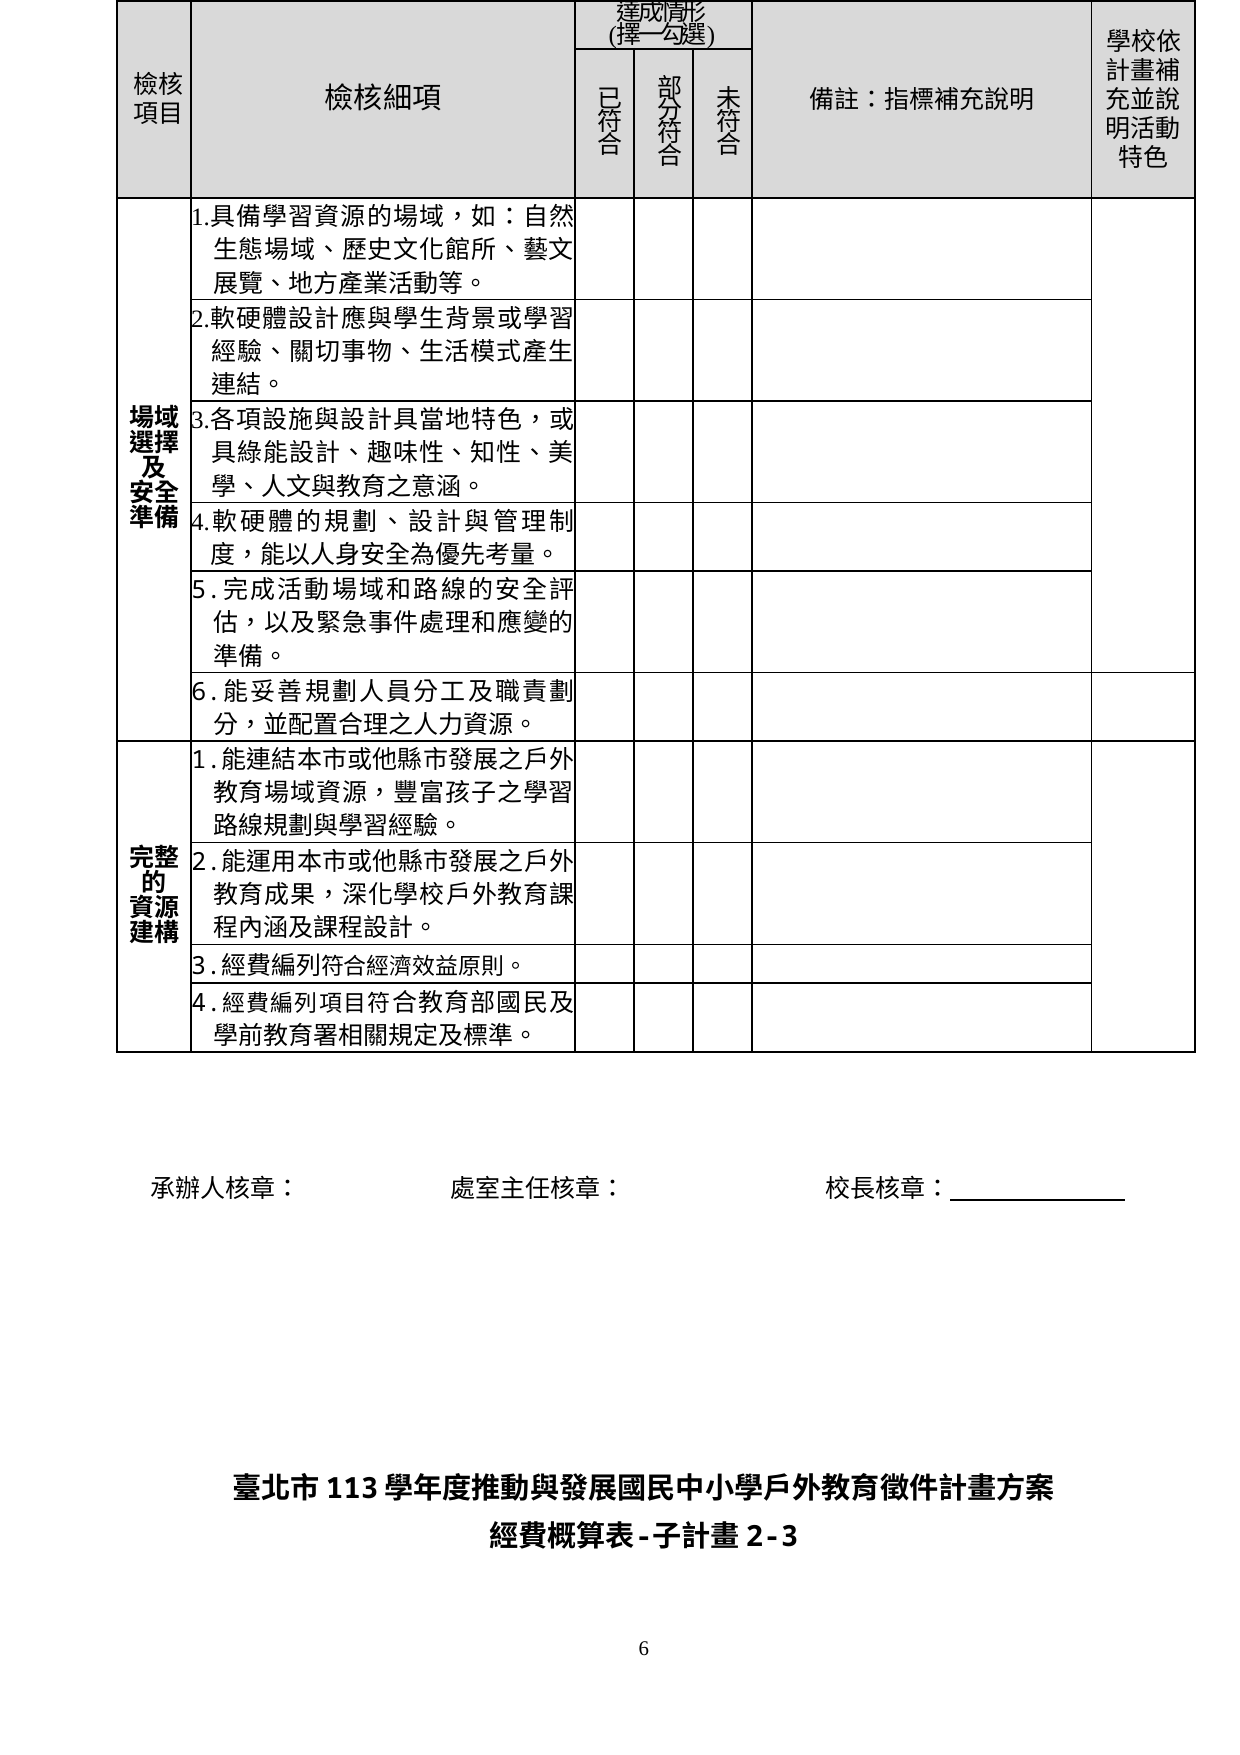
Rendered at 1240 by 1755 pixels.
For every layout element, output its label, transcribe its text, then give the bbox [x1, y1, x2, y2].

table_cell [694, 199, 751, 299]
table_cell [1092, 742, 1194, 1051]
table_cell 2.能運用本市或他縣市發展之戶外教育成果，深化學校戶外教育課程內涵及課程設計。 [192, 843, 574, 943]
table_cell [694, 843, 751, 943]
table_cell 4.軟硬體的規劃、設計與管理制度，能以人身安全為優先考量。 [192, 503, 574, 570]
table_cell [753, 300, 1091, 400]
table_cell [753, 843, 1091, 943]
table_cell [753, 945, 1091, 982]
table_cell [753, 503, 1091, 570]
table_cell [576, 843, 633, 943]
table_header 檢核項目 [118, 2, 190, 197]
table_cell [576, 402, 633, 502]
table_header 檢核細項 [192, 2, 574, 197]
table_cell 3.經費編列符合經濟效益原則。 [192, 945, 574, 982]
table_cell [1092, 673, 1194, 740]
table_cell [753, 742, 1091, 841]
table_cell [576, 503, 633, 570]
table_cell 4.經費編列項目符合教育部國民及學前教育署相關規定及標準。 [192, 984, 574, 1051]
table_cell 未符合 [694, 50, 751, 197]
table_cell [694, 503, 751, 570]
text 臺北市113學年度推動與發展國民中小學戶外教育徵件計畫方案 [150, 1461, 1137, 1508]
text 經費概算表-子計畫2-3 [150, 1508, 1137, 1556]
table_cell 場域選擇及 安全 準備 [118, 199, 190, 740]
table_cell 6.能妥善規劃人員分工及職責劃分，並配置合理之人力資源。 [192, 673, 574, 740]
table_cell [635, 300, 692, 400]
table_cell [694, 742, 751, 841]
table_cell [635, 503, 692, 570]
table_cell [635, 984, 692, 1051]
table_cell 1.能連結本市或他縣市發展之戶外教育場域資源，豐富孩子之學習路線規劃與學習經驗。 [192, 742, 574, 841]
table_cell 已符合 [576, 50, 633, 197]
table_cell [576, 673, 633, 740]
table_header 達成情形 (擇一勾選) [576, 2, 751, 48]
table_cell [694, 572, 751, 672]
table_cell [635, 199, 692, 299]
table_cell 2.軟硬體設計應與學生背景或學習經驗、關切事物、生活模式產生連結。 [192, 300, 574, 400]
table_cell [635, 402, 692, 502]
table_cell [576, 572, 633, 672]
table_cell [753, 572, 1091, 672]
text 承辦人核章： 處室主任核章： 校長核章： [150, 1168, 1137, 1204]
table_cell 3.各項設施與設計具當地特色，或具綠能設計、趣味性、知性、美學、人文與教育之意涵。 [192, 402, 574, 502]
table_header 學校依計畫補充並說明活動特色 [1092, 2, 1194, 197]
table_cell [576, 742, 633, 841]
table_cell [635, 945, 692, 982]
table_cell [753, 199, 1091, 299]
table_cell 完整的 資源建構 [118, 742, 190, 1051]
table_cell [694, 945, 751, 982]
table_cell [753, 402, 1091, 502]
table_cell 1.具備學習資源的場域，如：自然生態場域、歷史文化館所、藝文展覽、地方產業活動等。 [192, 199, 574, 299]
table_cell 5.完成活動場域和路線的安全評估，以及緊急事件處理和應變的準備。 [192, 572, 574, 672]
table_header 備註：指標補充說明 [753, 2, 1091, 197]
table_cell [753, 984, 1091, 1051]
table_cell [576, 945, 633, 982]
table_cell [694, 984, 751, 1051]
table_cell 部分符合 [635, 50, 692, 197]
table_cell [576, 199, 633, 299]
table_cell [694, 673, 751, 740]
table_cell [694, 402, 751, 502]
table_cell [576, 984, 633, 1051]
table_cell [576, 300, 633, 400]
table_cell [635, 843, 692, 943]
table_cell [753, 673, 1091, 740]
table_cell [635, 572, 692, 672]
table_cell [1092, 199, 1194, 672]
table_cell [635, 673, 692, 740]
table_cell [694, 300, 751, 400]
table_cell [635, 742, 692, 841]
